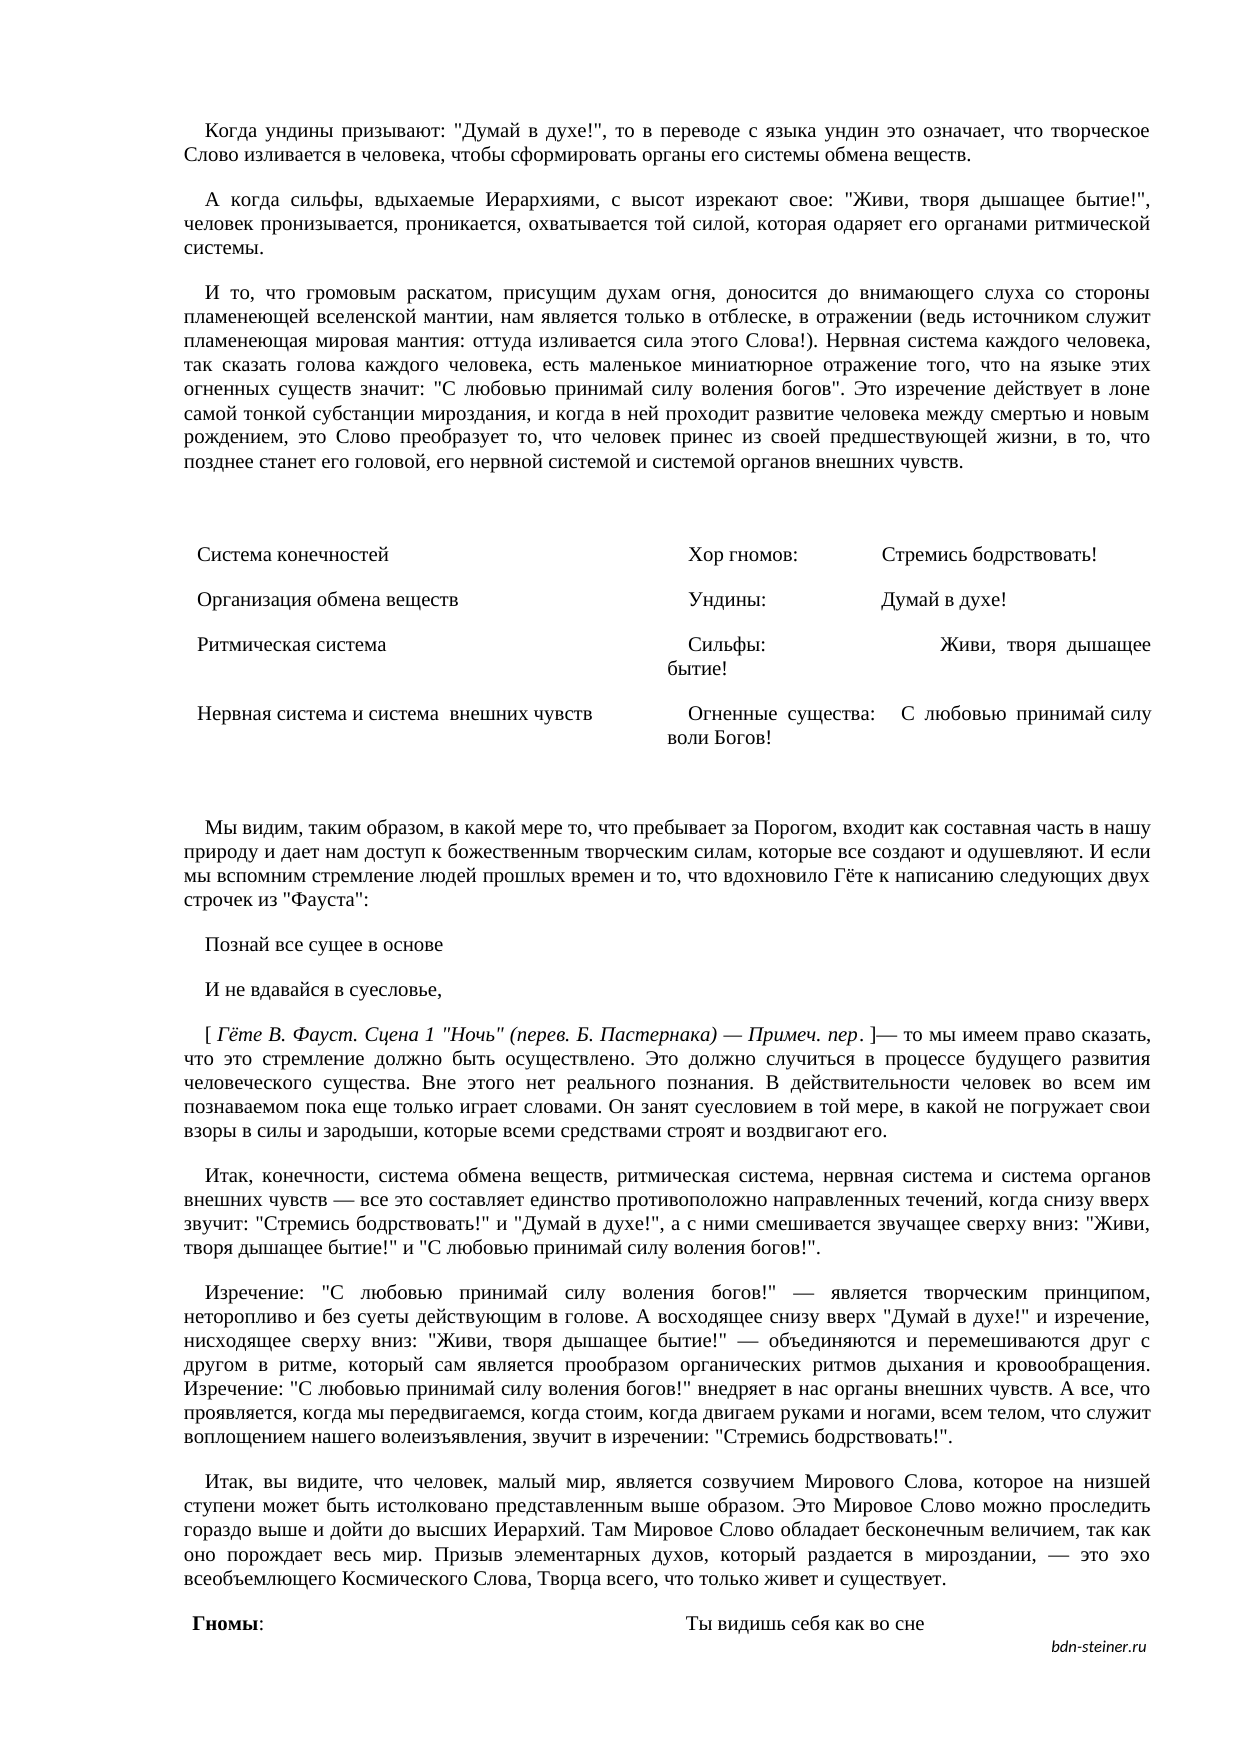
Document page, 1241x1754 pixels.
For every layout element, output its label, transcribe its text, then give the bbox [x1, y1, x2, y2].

table_header Хор гномов: Стремись бодрствовать! [660, 542, 1152, 587]
table_cell Ундины: Думай в духе! [660, 587, 1152, 632]
text Познай все сущее в основе [184, 932, 1152, 956]
text Когда ундины призывают: "Думай в духе!", то в переводе с языка ундин это означает, что творческое Слово изливается в человека, чтобы сформировать органы его системы обмена веществ. [184, 118, 1152, 166]
table_header Гномы: [165, 1610, 658, 1634]
table_cell Организация обмена веществ [169, 587, 660, 632]
text Мы видим, таким образом, в какой мере то, что пребывает за Порогом, входит как составная часть в нашу природу и дает нам доступ к божественным творческим силам, которые все создают и одушевляют. И если мы вспомним стремление людей прошлых времен и то, что вдохновило Гёте к написанию следующих двух строчек из "Фауста": [184, 815, 1152, 911]
table_header Система конечностей [169, 542, 660, 587]
table_cell Огненные существа: С любовью принимай силу воли Богов! [660, 701, 1152, 770]
text Итак, конечности, система обмена веществ, ритмическая система, нервная система и система органов внешних чувств — все это составляет единство противоположно направленных течений, когда снизу вверх звучит: "Стремись бодрствовать!" и "Думай в духе!", а с ними смешивается звучащее сверху вниз: "Живи, творя дышащее бытие!" и "С любовью принимай силу воления богов!". [184, 1163, 1152, 1259]
table_cell Нервная система и система внешних чувств [169, 701, 660, 770]
table_cell Ритмическая система [169, 632, 660, 701]
text И то, что громовым раскатом, присущим духам огня, доносится до внимающего слуха со стороны пламенеющей вселенской мантии, нам является только в отблеске, в отражении (ведь источником служит пламенеющая мировая мантия: оттуда изливается сила этого Слова!). Нервная система каждого человека, так сказать голова каждого человека, есть маленькое миниатюрное отражение того, что на языке этих огненных существ значит: "С любовью принимай силу воления богов". Это изречение действует в лоне самой тонкой субстанции мироздания, и когда в ней проходит развитие человека между смертью и новым рождением, это Слово преобразует то, что человек принес из своей предшествующей жизни, в то, что позднее станет его головой, его нервной системой и системой органов внешних чувств. [184, 280, 1152, 473]
text Итак, вы видите, что человек, малый мир, является созвучием Мирового Слова, которое на низшей ступени может быть истолковано представленным выше образом. Это Мировое Слово можно проследить гораздо выше и дойти до высших Иерархий. Там Мировое Слово обладает бесконечным величием, так как оно порождает весь мир. Призыв элементарных духов, который раздается в мироздании, — это эхо всеобъемлющего Космического Слова, Творца всего, что только живет и существует. [184, 1469, 1152, 1589]
text А когда сильфы, вдыхаемые Иерархиями, с высот изрекают свое: "Живи, творя дышащее бытие!", человек пронизывается, проникается, охватывается той силой, которая одаряет его органами ритмической системы. [184, 187, 1152, 259]
text [ Гёте В. Фауст. Сцена 1 "Ночь" (перев. Б. Пастернака) — Примеч. пер. ]— то мы имеем право сказать, что это стремление должно быть осуществлено. Это должно случиться в процессе будущего развития человеческого существа. Вне этого нет реального познания. В действительности человек во всем им познаваемом пока еще только играет словами. Он занят суесловием в той мере, в какой не погружает свои взоры в силы и зародыши, которые всеми средствами строят и воздвигают его. [184, 1022, 1152, 1142]
text Изречение: "С любовью принимай силу воления богов!" — является творческим принципом, неторопливо и без суеты действующим в голове. А восходящее снизу вверх "Думай в духе!" и изречение, нисходящее сверху вниз: "Живи, творя дышащее бытие!" — объединяются и перемешиваются друг с другом в ритме, который сам является прообразом органических ритмов дыхания и кровообращения. Изречение: "С любовью принимай силу воления богов!" внедряет в нас органы внешних чувств. А все, что проявляется, когда мы передвигаемся, когда стоим, когда двигаем руками и ногами, всем телом, что служит воплощением нашего волеизъявления, звучит в изречении: "Стремись бодрствовать!". [184, 1280, 1152, 1448]
text И не вдавайся в суесловье, [184, 977, 1152, 1001]
table_header Ты видишь себя как во сне [658, 1610, 1152, 1634]
table_cell Сильфы: Живи, творя дышащее бытие! [660, 632, 1152, 701]
